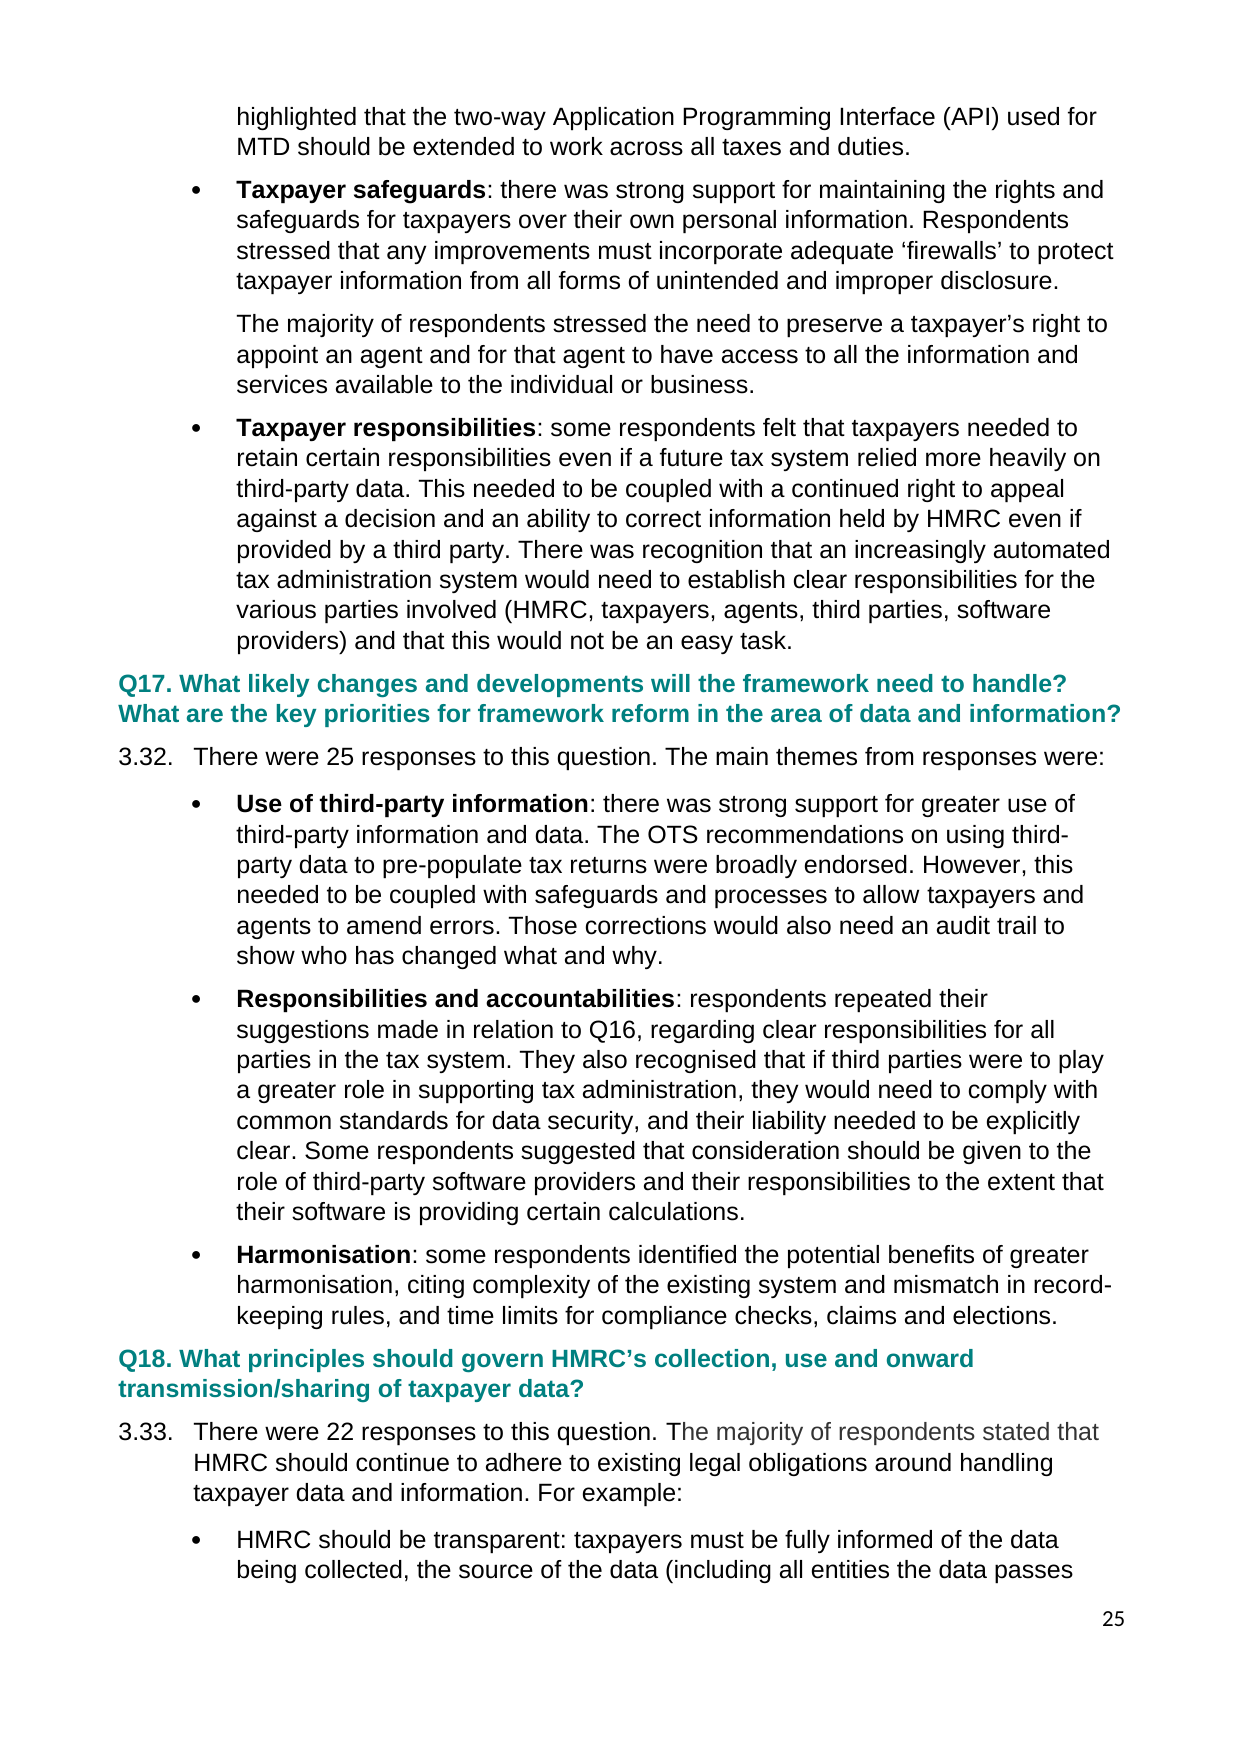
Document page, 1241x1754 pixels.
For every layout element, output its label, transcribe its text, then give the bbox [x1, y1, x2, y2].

list Taxpayer safeguards: there was strong support for maintaining the rights and safeguards for taxpayers over their own personal information. Respondents stressed that any improvements must incorporate adequate ‘firewalls’ to protect taxpayer information from all forms of unintended and improper disclosure. [192, 175, 1125, 295]
text Q17. What likely changes and developments will the framework need to handle? What are the key priorities for framework reform in the area of data and information? [118, 669, 1125, 728]
list Responsibilities and accountabilities: respondents repeated their suggestions made in relation to Q16, regarding clear responsibilities for all parties in the tax system. They also recognised that if third parties were to play a greater role in supporting tax administration, they would need to comply with common standards for data security, and their liability needed to be explicitly clear. Some respondents suggested that consideration should be given to the role of third-party software providers and their responsibilities to the extent that their software is providing certain calculations. [192, 984, 1125, 1226]
list highlighted that the two-way Application Programming Interface (API) used for MTD should be extended to work across all taxes and duties. [192, 102, 1125, 161]
list Use of third-party information: there was strong support for greater use of third-party information and data. The OTS recommendations on using third-party data to pre-populate tax returns were broadly endorsed. However, this needed to be coupled with safeguards and processes to allow taxpayers and agents to amend errors. Those corrections would also need an audit trail to show who has changed what and why. [192, 789, 1125, 970]
list The majority of respondents stressed the need to preserve a taxpayer’s right to appoint an agent and for that agent to have access to all the information and services available to the individual or business. [236, 309, 1125, 399]
list HMRC should be transparent: taxpayers must be fully informed of the data being collected, the source of the data (including all entities the data passes [192, 1525, 1125, 1584]
text Q18. What principles should govern HMRC’s collection, use and onward transmission/sharing of taxpayer data? [118, 1344, 1125, 1403]
list Taxpayer responsibilities: some respondents felt that taxpayers needed to retain certain responsibilities even if a future tax system relied more heavily on third-party data. This needed to be coupled with a continued right to appeal against a decision and an ability to correct information held by HMRC even if provided by a third party. There was recognition that an increasingly automated tax administration system would need to establish clear responsibilities for the various parties involved (HMRC, taxpayers, agents, third parties, software providers) and that this would not be an easy task. [192, 413, 1125, 655]
list There were 22 responses to this question. The majority of respondents stated that HMRC should continue to adhere to existing legal obligations around handling taxpayer data and information. For example: [118, 1417, 1125, 1507]
list Harmonisation: some respondents identified the potential benefits of greater harmonisation, citing complexity of the existing system and mismatch in record-keeping rules, and time limits for compliance checks, claims and elections. [192, 1240, 1125, 1330]
list There were 25 responses to this question. The main themes from responses were: [118, 742, 1125, 771]
